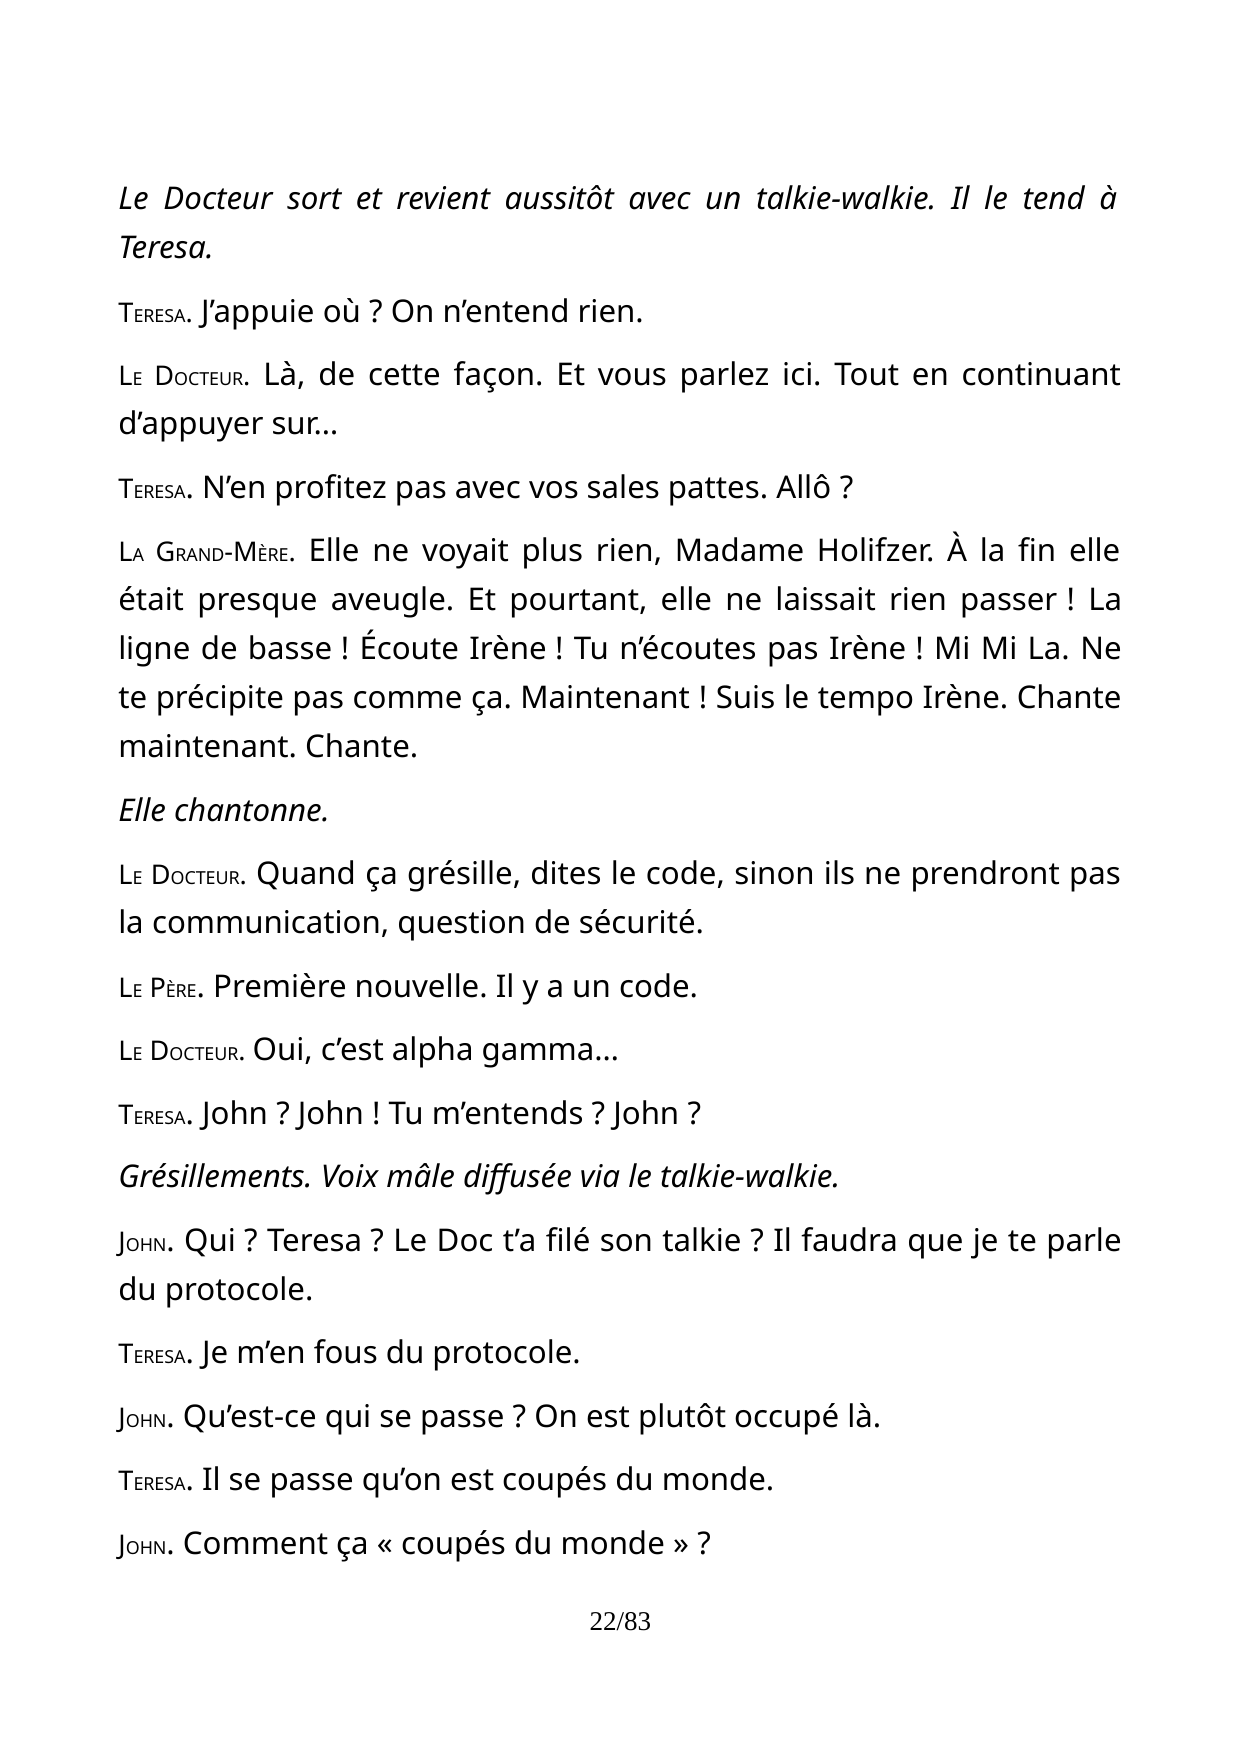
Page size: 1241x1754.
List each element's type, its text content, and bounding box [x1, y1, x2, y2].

text Le Docteur. Là, de cette façon. Et vous parlez ici. Tout en continuant d’appuyer sur… [118, 352, 1122, 444]
text Le Docteur. Quand ça grésille, dites le code, sinon ils ne prendront pas la communication, question de sécurité. [118, 851, 1122, 943]
text Le Docteur. Oui, c’est alpha gamma… [118, 1027, 1122, 1070]
text John. Qui ? Teresa ? Le Doc t’a filé son talkie ? Il faudra que je te parle du protocole. [118, 1218, 1122, 1309]
text Teresa. Il se passe qu’on est coupés du monde. [118, 1457, 1122, 1500]
text John. Qu’est-ce qui se passe ? On est plutôt occupé là. [118, 1394, 1122, 1436]
text Grésillements. Voix mâle diffusée via le talkie-walkie. [118, 1154, 1122, 1197]
text Elle chantonne. [118, 787, 1122, 830]
text Teresa. J’appuie où ? On n’entend rien. [118, 288, 1122, 331]
text Teresa. N’en profitez pas avec vos sales pattes. Allô ? [118, 464, 1122, 507]
text Teresa. Je m’en fous du protocole. [118, 1330, 1122, 1373]
text John. Comment ça « coupés du monde » ? [118, 1521, 1122, 1563]
text Teresa. John ? John ! Tu m’entends ? John ? [118, 1091, 1122, 1133]
text Le Docteur sort et revient aussitôt avec un talkie-walkie. Il le tend à Teresa. [118, 176, 1122, 268]
text Le Père. Première nouvelle. Il y a un code. [118, 963, 1122, 1006]
text La Grand-Mère. Elle ne voyait plus rien, Madame Holifzer. À la fin elle était presque aveugle. Et pourtant, elle ne laissait rien passer ! La ligne de basse ! Écoute Irène ! Tu n’écoutes pas Irène ! Mi Mi La. Ne te précipite pas comme ça. Maintenant ! Suis le tempo Irène. Chante maintenant. Chante. [118, 528, 1122, 767]
